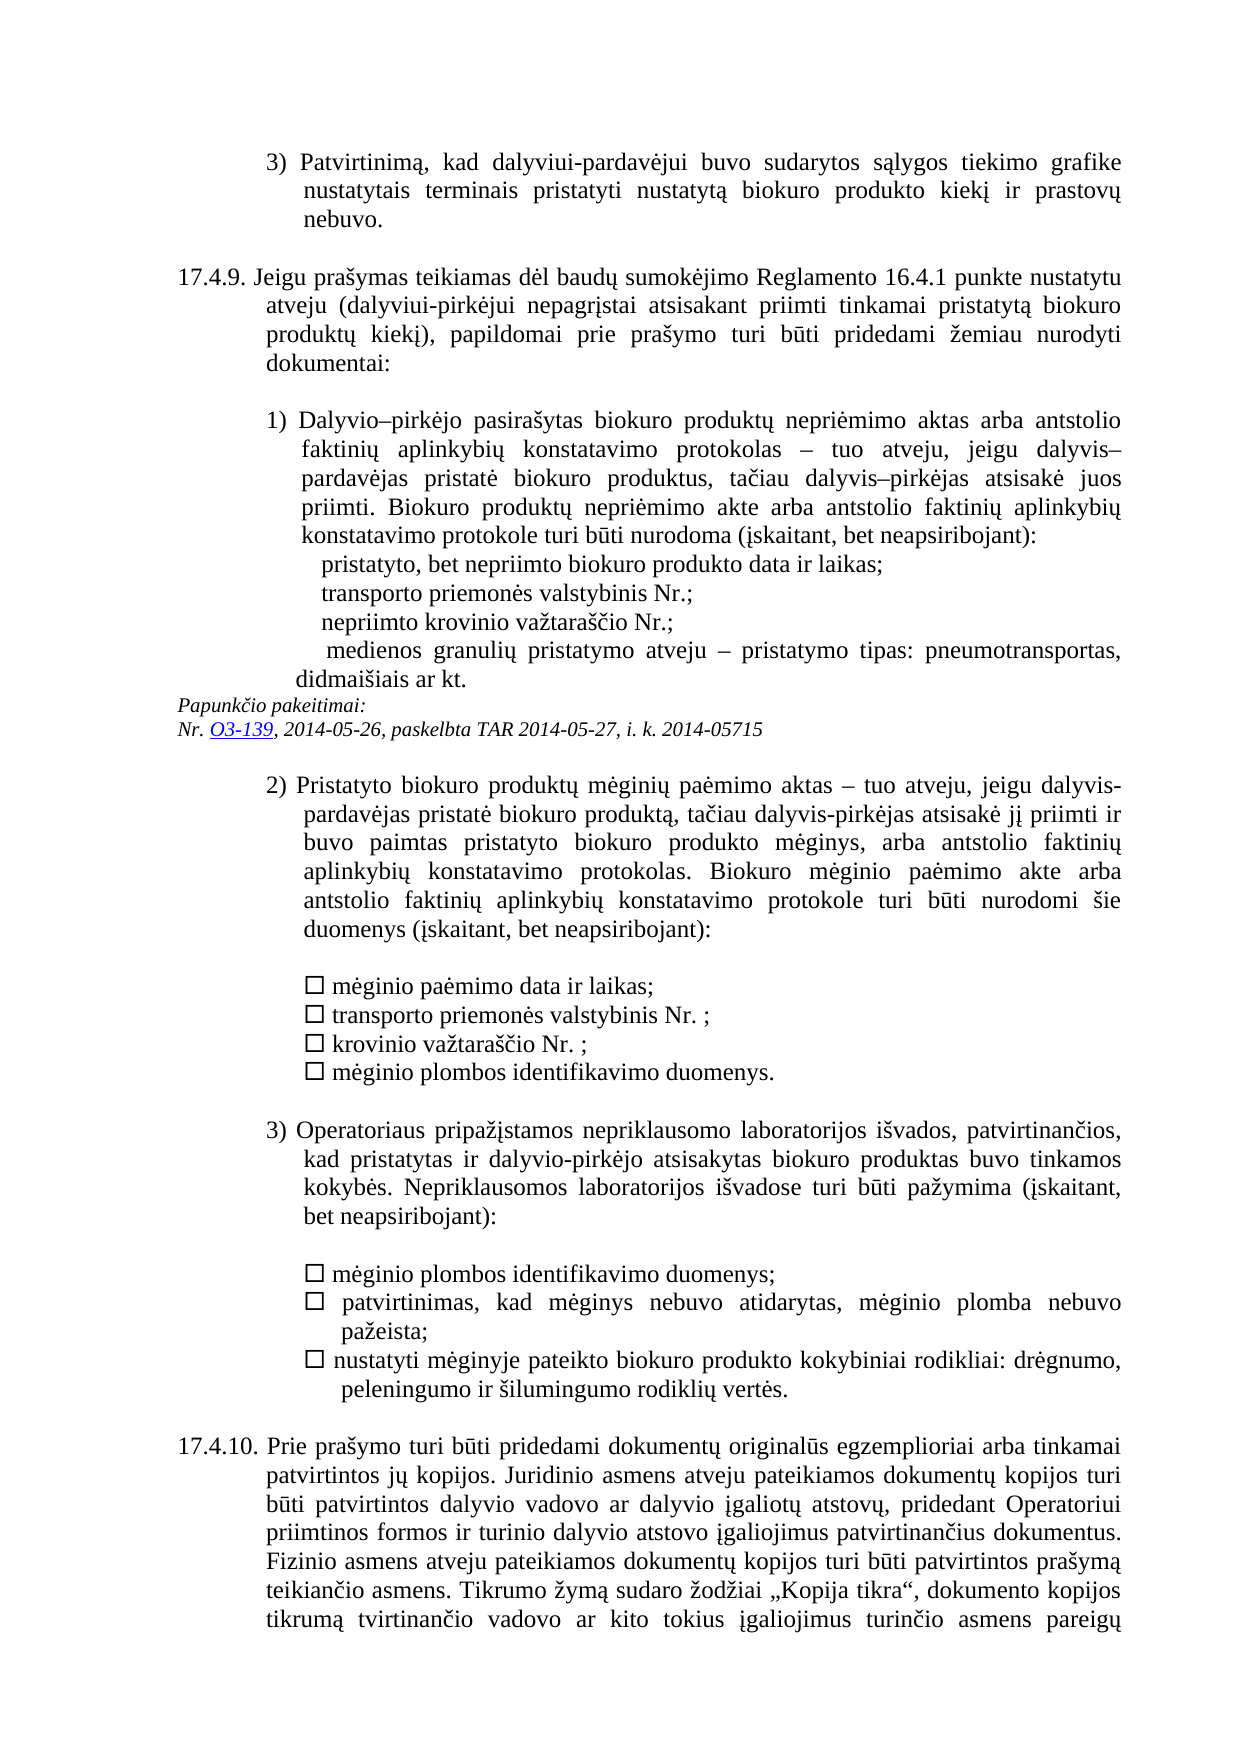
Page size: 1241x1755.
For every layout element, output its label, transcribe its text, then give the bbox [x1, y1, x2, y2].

text [] mėginio plombos identifikavimo duomenys; [303, 1259, 1122, 1287]
text 3) Operatoriaus pripažįstamos nepriklausomo laboratorijos išvados, patvirtinančios, kad pristatytas ir dalyvio-pirkėjo atsisakytas biokuro produktas buvo tinkamos kokybės. Nepriklausomos laboratorijos išvadose turi būti pažymima (įskaitant, bet neapsiribojant): [266, 1115, 1122, 1230]
text 2) Pristatyto biokuro produktų mėginių paėmimo aktas – tuo atveju, jeigu dalyvis-pardavėjas pristatė biokuro produktą, tačiau dalyvis-pirkėjas atsisakė jį priimti ir buvo paimtas pristatyto biokuro produkto mėginys, arba antstolio faktinių aplinkybių konstatavimo protokolas. Biokuro mėginio paėmimo akte arba antstolio faktinių aplinkybių konstatavimo protokole turi būti nurodomi šie duomenys (įskaitant, bet neapsiribojant): [266, 770, 1122, 942]
text [] krovinio važtaraščio Nr. ; [303, 1029, 1122, 1057]
text Papunkčio pakeitimai: [177, 693, 1122, 717]
text Nr. O3-139, 2014-05-26, paskelbta TAR 2014-05-27, i. k. 2014-05715 [177, 717, 1122, 741]
text  transporto priemonės valstybinis Nr.; [177, 578, 1122, 607]
text 3) Patvirtinimą, kad dalyviui-pardavėjui buvo sudarytos sąlygos tiekimo grafike nustatytais terminais pristatyti nustatytą biokuro produkto kiekį ir prastovų nebuvo. [266, 147, 1122, 233]
text [] nustatyti mėginyje pateikto biokuro produkto kokybiniai rodikliai: drėgnumo, peleningumo ir šilumingumo rodiklių vertės. [303, 1345, 1122, 1402]
text 1) Dalyvio–pirkėjo pasirašytas biokuro produktų nepriėmimo aktas arba antstolio faktinių aplinkybių konstatavimo protokolas – tuo atveju, jeigu dalyvis–pardavėjas pristatė biokuro produktus, tačiau dalyvis–pirkėjas atsisakė juos priimti. Biokuro produktų nepriėmimo akte arba antstolio faktinių aplinkybių konstatavimo protokole turi būti nurodoma (įskaitant, bet neapsiribojant): [266, 406, 1122, 549]
text  pristatyto, bet nepriimto biokuro produkto data ir laikas; [177, 549, 1122, 578]
text  nepriimto krovinio važtaraščio Nr.; [177, 607, 1122, 636]
text  medienos granulių pristatymo atveju – pristatymo tipas: pneumotransportas, didmaišiais ar kt. [295, 636, 1122, 693]
text [] transporto priemonės valstybinis Nr. ; [303, 1000, 1122, 1029]
text 17.4.10. Prie prašymo turi būti pridedami dokumentų originalūs egzemplioriai arba tinkamai patvirtintos jų kopijos. Juridinio asmens atveju pateikiamos dokumentų kopijos turi būti patvirtintos dalyvio vadovo ar dalyvio įgaliotų atstovų, pridedant Operatoriui priimtinos formos ir turinio dalyvio atstovo įgaliojimus patvirtinančius dokumentus. Fizinio asmens atveju pateikiamos dokumentų kopijos turi būti patvirtintos prašymą teikiančio asmens. Tikrumo žymą sudaro žodžiai „Kopija tikra“, dokumento kopijos tikrumą tvirtinančio vadovo ar kito tokius įgaliojimus turinčio asmens pareigų [177, 1431, 1122, 1632]
text [] mėginio plombos identifikavimo duomenys. [303, 1057, 1122, 1086]
text [] mėginio paėmimo data ir laikas; [303, 971, 1122, 1000]
text [] patvirtinimas, kad mėginys nebuvo atidarytas, mėginio plomba nebuvo pažeista; [303, 1287, 1122, 1345]
text 17.4.9. Jeigu prašymas teikiamas dėl baudų sumokėjimo Reglamento 16.4.1 punkte nustatytu atveju (dalyviui-pirkėjui nepagrįstai atsisakant priimti tinkamai pristatytą biokuro produktų kiekį), papildomai prie prašymo turi būti pridedami žemiau nurodyti dokumentai: [177, 262, 1122, 377]
